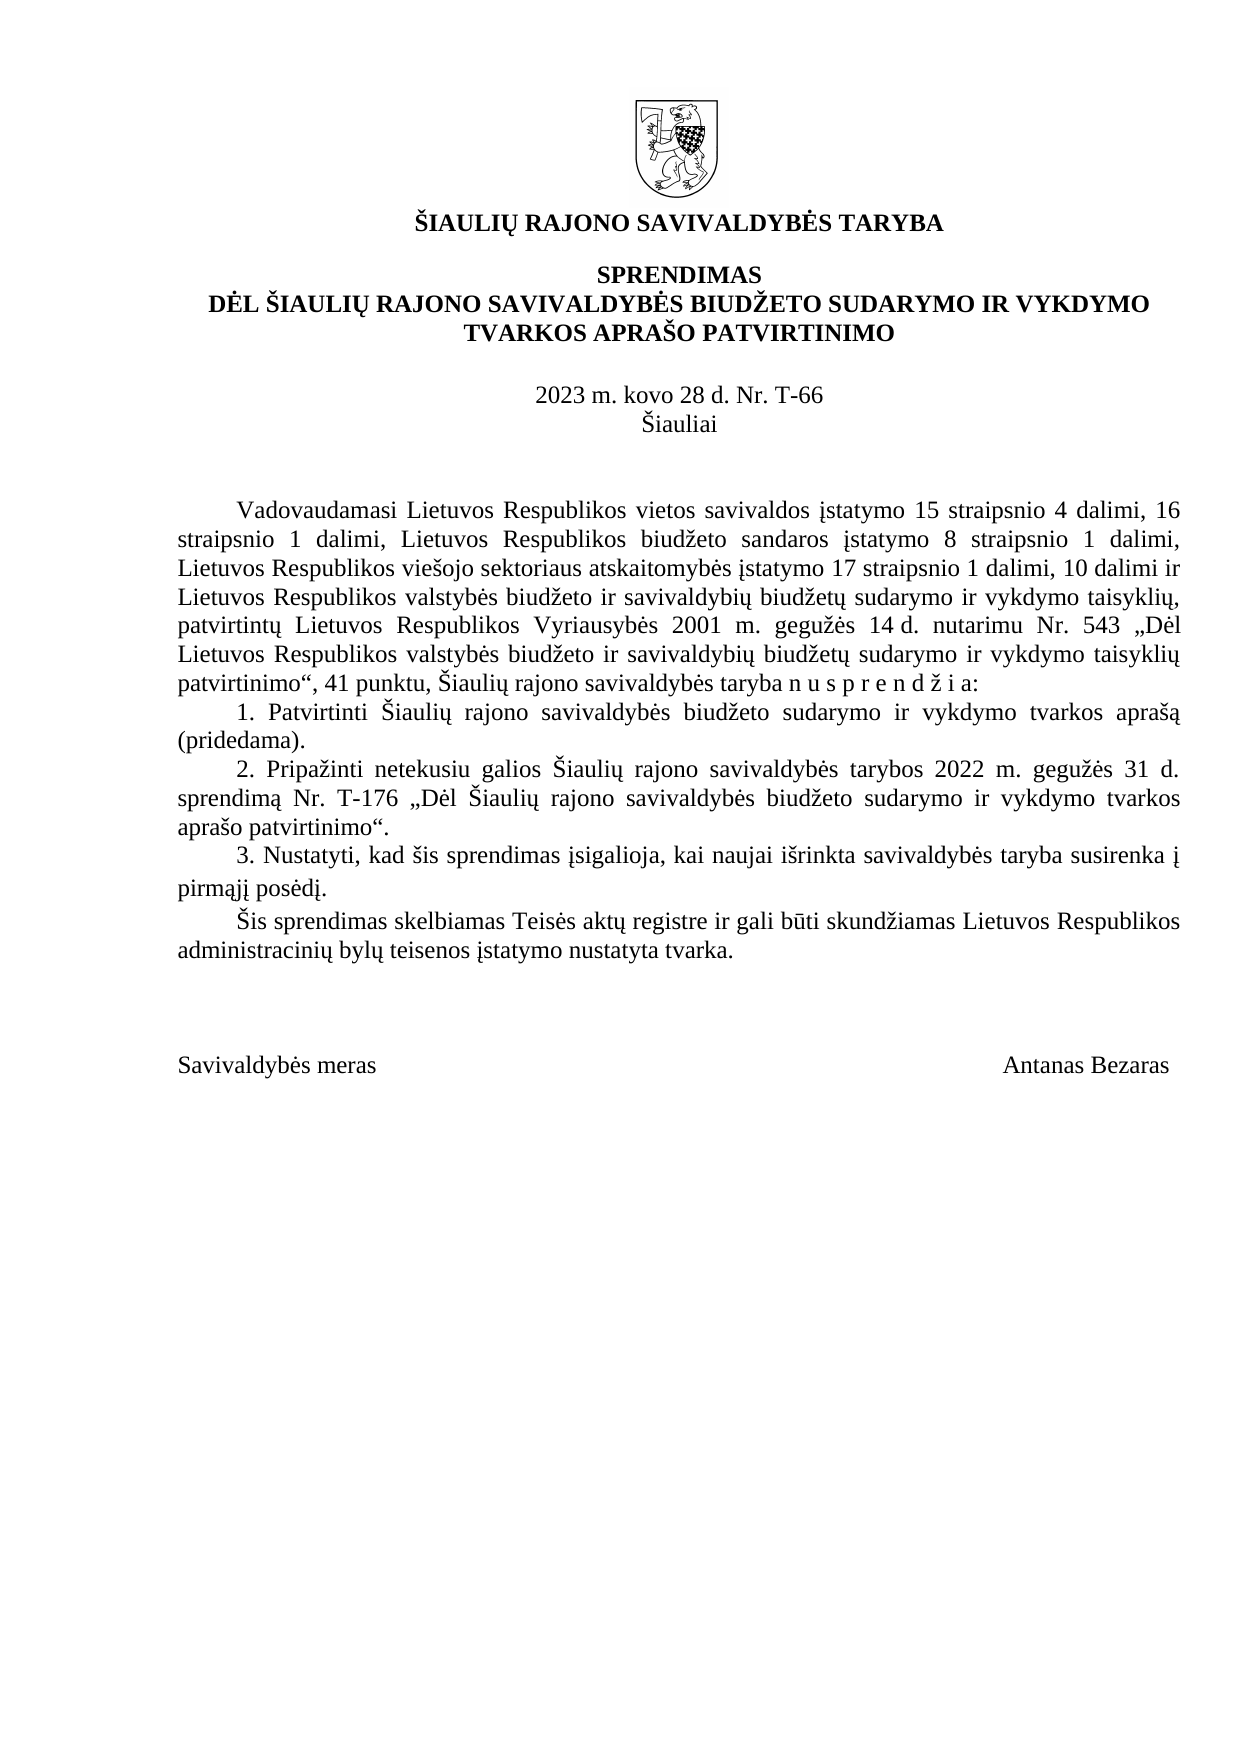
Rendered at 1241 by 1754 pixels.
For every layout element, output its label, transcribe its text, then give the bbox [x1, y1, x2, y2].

subtitle ŠIAULIŲ RAJONO SAVIVALDYBĖS TARYBA [177, 208, 1181, 236]
text DĖL ŠIAULIŲ RAJONO SAVIVALDYBĖS BIUDŽETO SUDARYMO ir VYKDYMO TVARKOS APRAŠO PATVIRTINIMO [177, 289, 1181, 347]
subtitle SPRENDIMAS [177, 261, 1181, 289]
text Vadovaudamasi Lietuvos Respublikos vietos savivaldos įstatymo 15 straipsnio 4 dalimi, 16 straipsnio 1 dalimi, Lietuvos Respublikos biudžeto sandaros įstatymo 8 straipsnio 1 dalimi, Lietuvos Respublikos viešojo sektoriaus atskaitomybės įstatymo 17 straipsnio 1 dalimi, 10 dalimi ir Lietuvos Respublikos valstybės biudžeto ir savivaldybių biudžetų sudarymo ir vykdymo taisyklių, patvirtintų Lietuvos Respublikos Vyriausybės 2001 m. gegužės 14 d. nutarimu Nr. 543 „Dėl Lietuvos Respublikos valstybės biudžeto ir savivaldybių biudžetų sudarymo ir vykdymo taisyklių patvirtinimo“, 41 punktu, Šiaulių rajono savivaldybės taryba n u s p r e n d ž i a: [177, 495, 1181, 697]
text 1. Patvirtinti Šiaulių rajono savivaldybės biudžeto sudarymo ir vykdymo tvarkos aprašą (pridedama). [177, 697, 1181, 754]
text Savivaldybės meras Antanas Bezaras [177, 1050, 1181, 1079]
text Šiauliai [177, 409, 1181, 438]
text 3. Nustatyti, kad šis sprendimas įsigalioja, kai naujai išrinkta savivaldybės taryba susirenka į pirmąjį posėdį. [177, 840, 1181, 902]
text 2. Pripažinti netekusiu galios Šiaulių rajono savivaldybės tarybos 2022 m. gegužės 31 d. sprendimą Nr. T-176 „Dėl Šiaulių rajono savivaldybės biudžeto sudarymo ir vykdymo tvarkos aprašo patvirtinimo“. [177, 754, 1181, 840]
text 2023 m. kovo 28 d. Nr. T-66 [177, 380, 1181, 409]
text Šis sprendimas skelbiamas Teisės aktų registre ir gali būti skundžiamas Lietuvos Respublikos administracinių bylų teisenos įstatymo nustatyta tvarka. [177, 906, 1181, 964]
